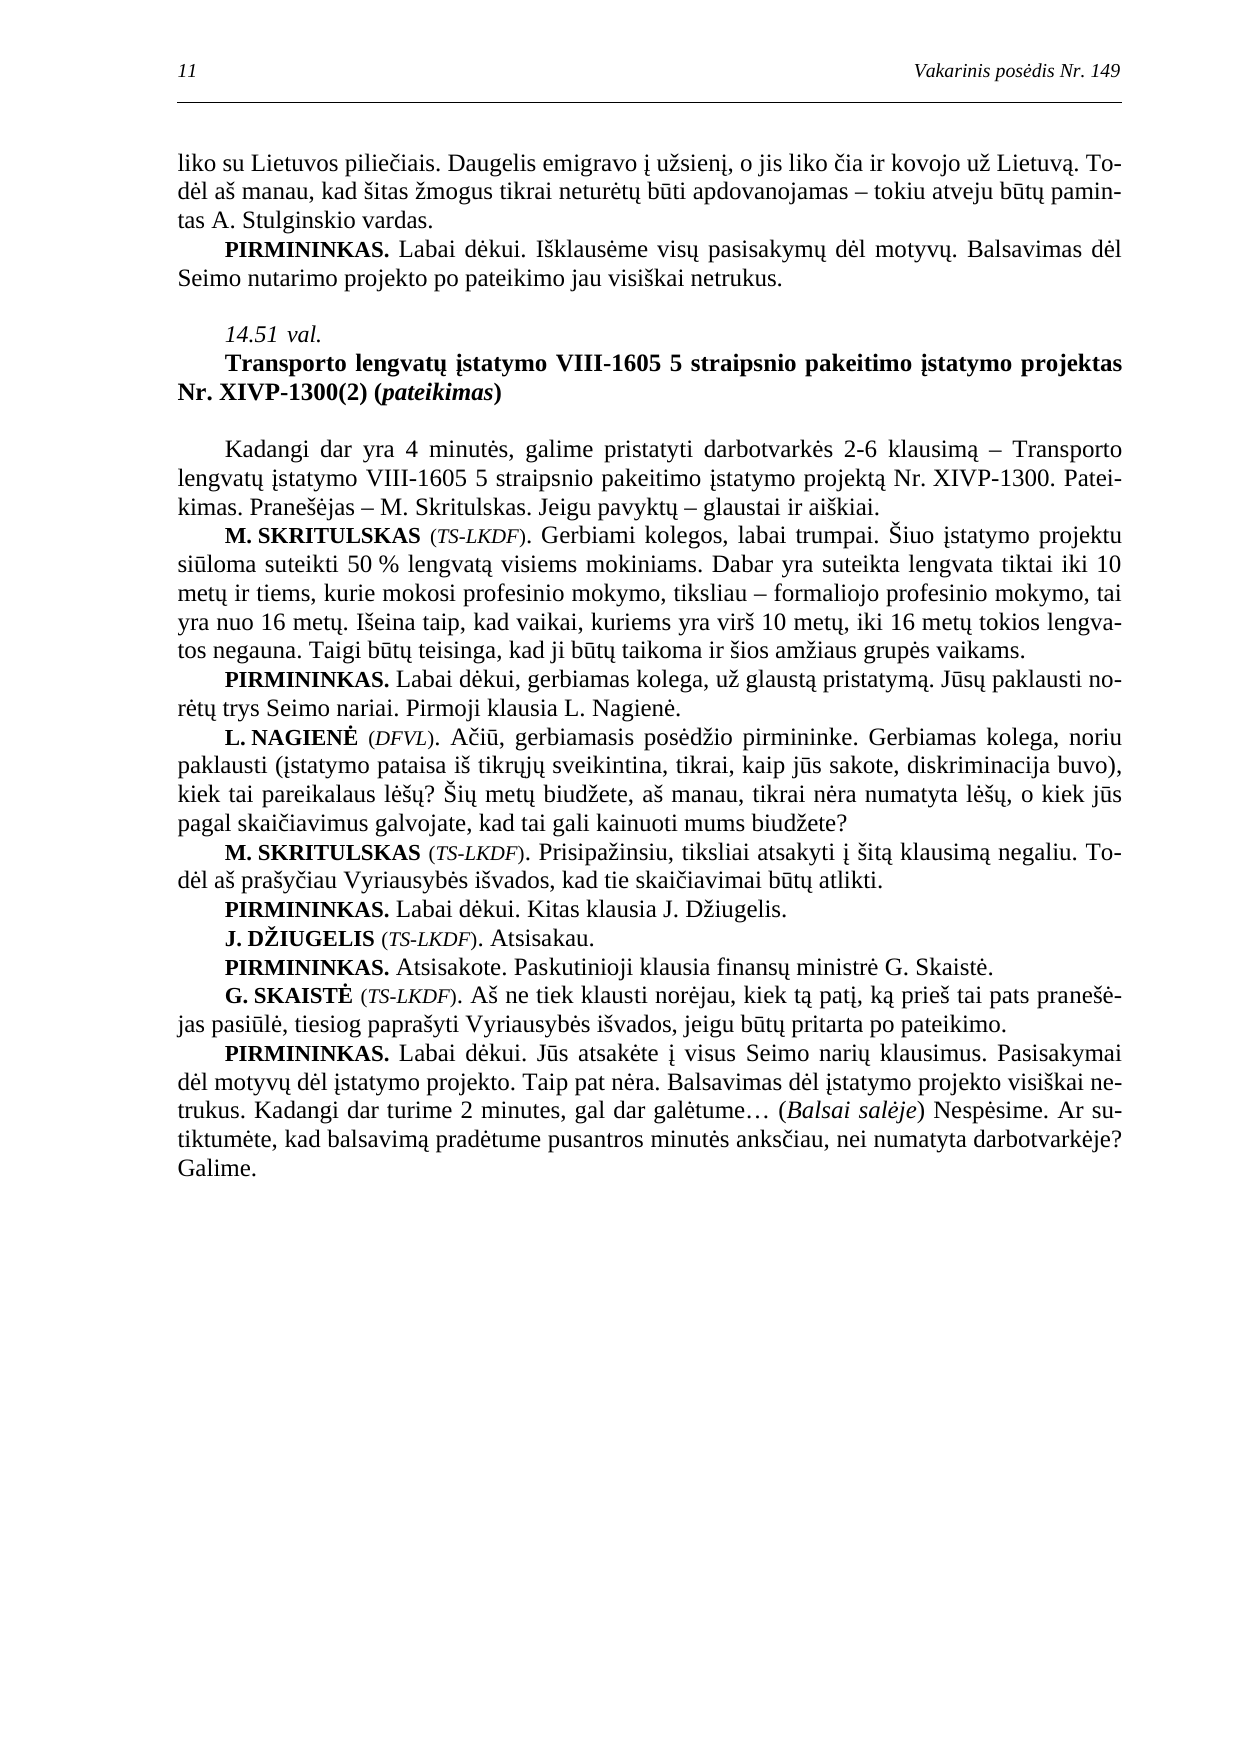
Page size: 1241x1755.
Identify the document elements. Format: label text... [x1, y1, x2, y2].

text M. SKRITULSKAS (TS-LKDF). Pri­si­pa­žin­siu, tiks­liai at­sa­ky­ti į ši­tą klau­si­mą ne­ga­liu. To­dėl aš pra­šy­čiau Vy­riau­sy­bės iš­va­dos, kad tie skai­čia­vi­mai bū­tų at­lik­ti. [177, 837, 1122, 894]
text Trans­por­to leng­va­tų įsta­ty­mo VIII-1605 5 straips­nio pa­kei­ti­mo įsta­ty­mo pro­jek­tas Nr. XIVP-1300(2) (pa­tei­ki­mas) [177, 348, 1122, 405]
text li­ko su Lie­tu­vos pi­lie­čiais. Dau­ge­lis emig­ra­vo į už­sie­nį, o jis li­ko čia ir ko­vo­jo už Lie­tu­vą. To­dėl aš ma­nau, kad ši­tas žmo­gus tik­rai ne­tu­rė­tų bū­ti ap­do­va­no­ja­mas – to­kiu at­ve­ju bū­tų pa­min­tas A. Stul­gins­kio var­das. [177, 148, 1122, 234]
text G. SKAISTĖ (TS-LKDF). Aš ne tiek klaus­ti no­rė­jau, kiek tą pa­tį, ką prieš tai pats pra­ne­šė­jas pa­siū­lė, tie­siog pa­pra­šy­ti Vy­riau­sy­bės iš­va­dos, jei­gu bū­tų pri­tar­ta po pa­tei­ki­mo. [177, 980, 1122, 1038]
text M. SKRITULSKAS (TS-LKDF). Ger­bia­mi ko­le­gos, la­bai trum­pai. Šiuo įsta­ty­mo pro­jek­tu siū­lo­ma su­teik­ti 50 % leng­va­tą vi­siems mo­ki­niams. Da­bar yra su­teik­ta leng­va­ta tik­tai iki 10 me­tų ir tiems, ku­rie mo­ko­si pro­fe­si­nio mo­ky­mo, tiks­liau – for­ma­liojo pro­fe­si­nio mo­ky­mo, tai yra nuo 16 me­tų. Iš­ei­na taip, kad vai­kai, ku­riems yra virš 10 me­tų, iki 16 me­tų to­kios leng­va­tos ne­gau­na. Tai­gi bū­tų tei­sin­ga, kad ji bū­tų tai­ko­ma ir šios am­žiaus gru­pės vai­kams. [177, 520, 1122, 664]
text L. NAGIENĖ (DFVL). Ačiū, ger­bia­ma­sis po­sė­džio pir­mi­nin­ke. Ger­bia­mas ko­le­ga, no­riu pa­klaus­ti (įsta­ty­mo pa­tai­sa iš tik­rų­jų svei­kin­ti­na, tik­rai, kaip jūs sa­ko­te, dis­kri­mi­na­ci­ja bu­vo), kiek tai pa­rei­ka­laus lė­šų? Šių me­tų biu­dže­te, aš ma­nau, tik­rai nė­ra nu­ma­ty­ta lė­šų, o kiek jūs pa­gal skai­čia­vi­mus gal­vo­ja­te, kad tai ga­li kai­nuo­ti mums biu­dže­te? [177, 722, 1122, 837]
text PIRMININKAS. At­si­sa­ko­te. Pas­ku­ti­nio­ji klau­sia fi­nan­sų mi­nist­rė G. Skais­tė. [177, 952, 1122, 980]
text PIRMININKAS. La­bai dė­kui, ger­bia­mas ko­le­ga, už glaus­tą pri­sta­ty­mą. Jū­sų pa­klaus­ti no­rė­tų trys Sei­mo na­riai. Pir­mo­ji klau­sia L. Na­gie­nė. [177, 664, 1122, 722]
text Ka­dan­gi dar yra 4 mi­nu­tės, ga­li­me pri­sta­ty­ti dar­bo­tvarkės 2-6 klau­si­mą – Trans­por­to leng­va­tų įsta­ty­mo VIII-1605 5 straips­nio pa­kei­ti­mo įsta­ty­mo pro­jek­tą Nr. XIVP-1300. Pa­tei­ki­mas. Pra­ne­šė­jas – M. Skri­tuls­kas. Jei­gu pa­vyk­tų – glaus­tai ir aiš­kiai. [177, 434, 1122, 520]
text PIRMININKAS. La­bai dė­kui. Iš­klau­sė­me vi­sų pa­si­sa­ky­mų dėl mo­ty­vų. Bal­sa­vi­mas dėl Sei­mo nu­ta­ri­mo pro­jek­to po pa­tei­ki­mo jau vi­siš­kai ne­tru­kus. [177, 234, 1122, 291]
text 14.51 val. [224, 320, 1122, 348]
text PIRMININKAS. La­bai dė­kui. Ki­tas klau­sia J. Džiu­ge­lis. [177, 894, 1122, 923]
text PIRMININKAS. La­bai dė­kui. Jūs at­sa­kė­te į vi­sus Sei­mo na­rių klau­si­mus. Pa­si­sa­ky­mai dėl mo­ty­vų dėl įsta­ty­mo pro­jek­to. Taip pat nė­ra. Bal­sa­vi­mas dėl įsta­ty­mo pro­jek­to vi­siš­kai ne­tru­kus. Ka­dan­gi dar tu­ri­me 2 mi­nu­tes, gal dar ga­lė­tu­me… (Bal­sai sa­lė­je) Ne­spė­si­me. Ar su­tik­tu­mė­te, kad bal­sa­vi­mą pra­dė­tu­me pus­an­tros mi­nu­tės anks­čiau, nei nu­ma­ty­ta dar­bo­tvarkėje? Ga­li­me. [177, 1038, 1122, 1182]
text J. DŽIUGELIS (TS-LKDF). At­si­sa­kau. [177, 923, 1122, 952]
